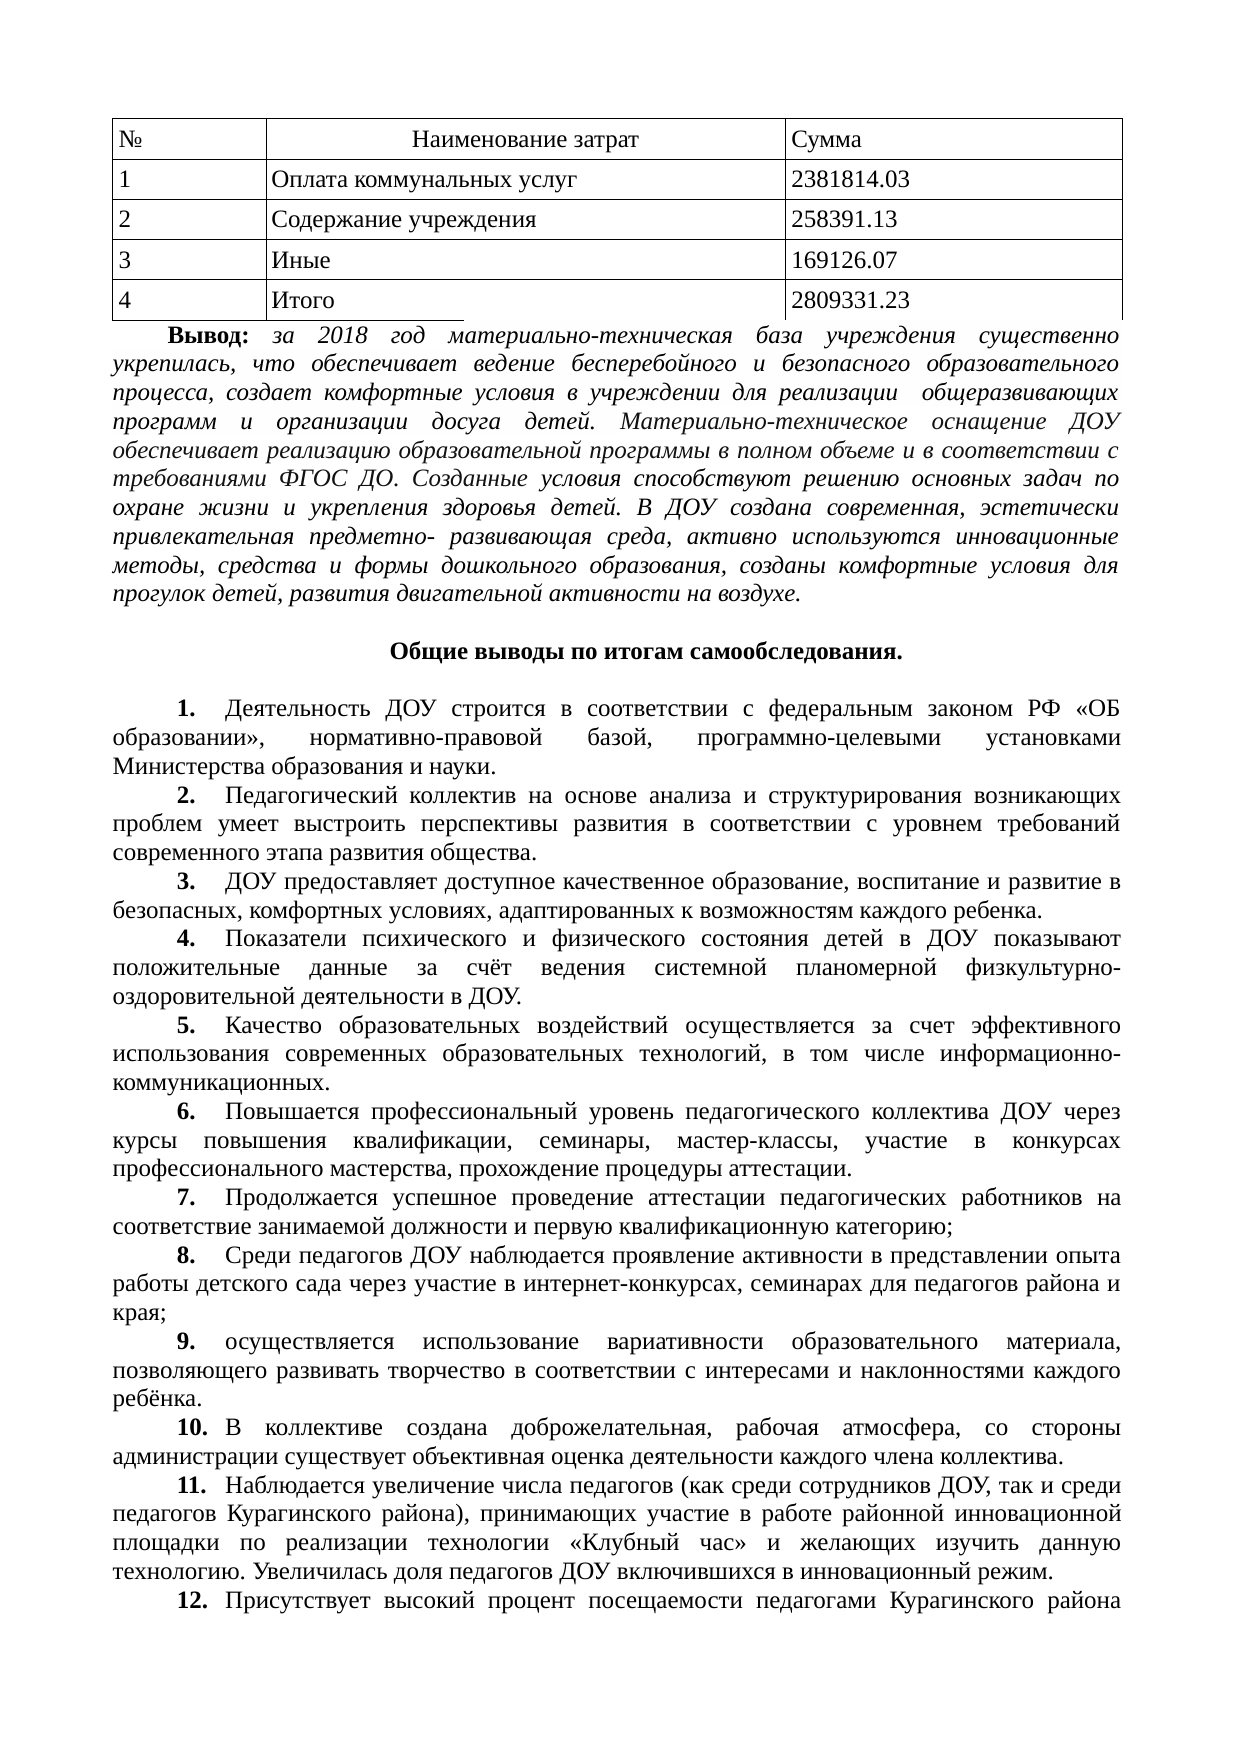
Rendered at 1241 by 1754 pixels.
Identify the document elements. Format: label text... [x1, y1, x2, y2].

table_cell Итого [267, 280, 785, 320]
list Деятельность ДОУ строится в соответствии с федеральным законом РФ «ОБ образовании», нормативно-правовой базой, программно-целевыми установками Министерства образования и науки. [112, 693, 1122, 780]
table_cell 4 [113, 280, 266, 320]
table_header Сумма [786, 119, 1122, 158]
list ДОУ предоставляет доступное качественное образование, воспитание и развитие в безопасных, комфортных условиях, адаптированных к возможностям каждого ребенка. [112, 866, 1122, 923]
table_cell 2381814,03 [786, 160, 1122, 199]
list Качество образовательных воздействий осуществляется за счет эффективного использования современных образовательных технологий, в том числе информационно-коммуникационных. [112, 1010, 1122, 1096]
table_header № [113, 119, 266, 158]
list Повышается профессиональный уровень педагогического коллектива ДОУ через курсы повышения квалификации, семинары, мастер-классы, участие в конкурсах профессионального мастерства, прохождение процедуры аттестации. [112, 1096, 1122, 1182]
list Показатели психического и физического состояния детей в ДОУ показывают положительные данные за счёт ведения системной планомерной физкультурно-оздоровительной деятельности в ДОУ. [112, 923, 1122, 1010]
table_cell Содержание учреждения [267, 200, 785, 239]
list осуществляется использование вариативности образовательного материала, позволяющего развивать творчество в соответствии с интересами и наклонностями каждого ребёнка. [112, 1326, 1122, 1412]
table_cell 3 [113, 240, 266, 279]
table_header Наименование затрат [267, 119, 785, 158]
list Среди педагогов ДОУ наблюдается проявление активности в представлении опыта работы детского сада через участие в интернет-конкурсах, семинарах для педагогов района и края; [112, 1240, 1122, 1326]
text Общие выводы по итогам самообследования. [112, 636, 1122, 665]
table_cell 1 [113, 160, 266, 199]
table_cell Оплата коммунальных услуг [267, 160, 785, 199]
list Продолжается успешное проведение аттестации педагогических работников на соответствие занимаемой должности и первую квалификационную категорию; [112, 1182, 1122, 1240]
table_cell Иные [267, 240, 785, 279]
table_cell 258391,13 [786, 200, 1122, 239]
table_cell 2 [113, 200, 266, 239]
list В коллективе создана доброжелательная, рабочая атмосфера, со стороны администрации существует объективная оценка деятельности каждого члена коллектива. [112, 1412, 1122, 1470]
table_cell 2809331,23 [786, 280, 1122, 320]
list Наблюдается увеличение числа педагогов (как среди сотрудников ДОУ, так и среди педагогов Курагинского района), принимающих участие в работе районной инновационной площадки по реализации технологии «Клубный час» и желающих изучить данную технологию. Увеличилась доля педагогов ДОУ включившихся в инновационный режим. [112, 1470, 1122, 1585]
list Присутствует высокий процент посещаемости педагогами Курагинского района [112, 1585, 1122, 1613]
list Педагогический коллектив на основе анализа и структурирования возникающих проблем умеет выстроить перспективы развития в соответствии с уровнем требований современного этапа развития общества. [112, 780, 1122, 866]
text Вывод: за 2018 год материально-техническая база учреждения существенно укрепилась, что обеспечивает ведение бесперебойного и безопасного образовательного процесса, создает комфортные условия в учреждении для реализации общеразвивающих программ и организации досуга детей. Материально-техническое оснащение ДОУ обеспечивает реализацию образовательной программы в полном объеме и в соответствии с требованиями ФГОС ДО. Созданные условия способствуют решению основных задач по охране жизни и укрепления здоровья детей. В ДОУ создана современная, эстетически привлекательная предметно- развивающая среда, активно используются инновационные методы, средства и формы дошкольного образования, созданы комфортные условия для прогулок детей, развития двигательной активности на воздухе. [112, 321, 1122, 607]
table_cell 169126,07 [786, 240, 1122, 279]
